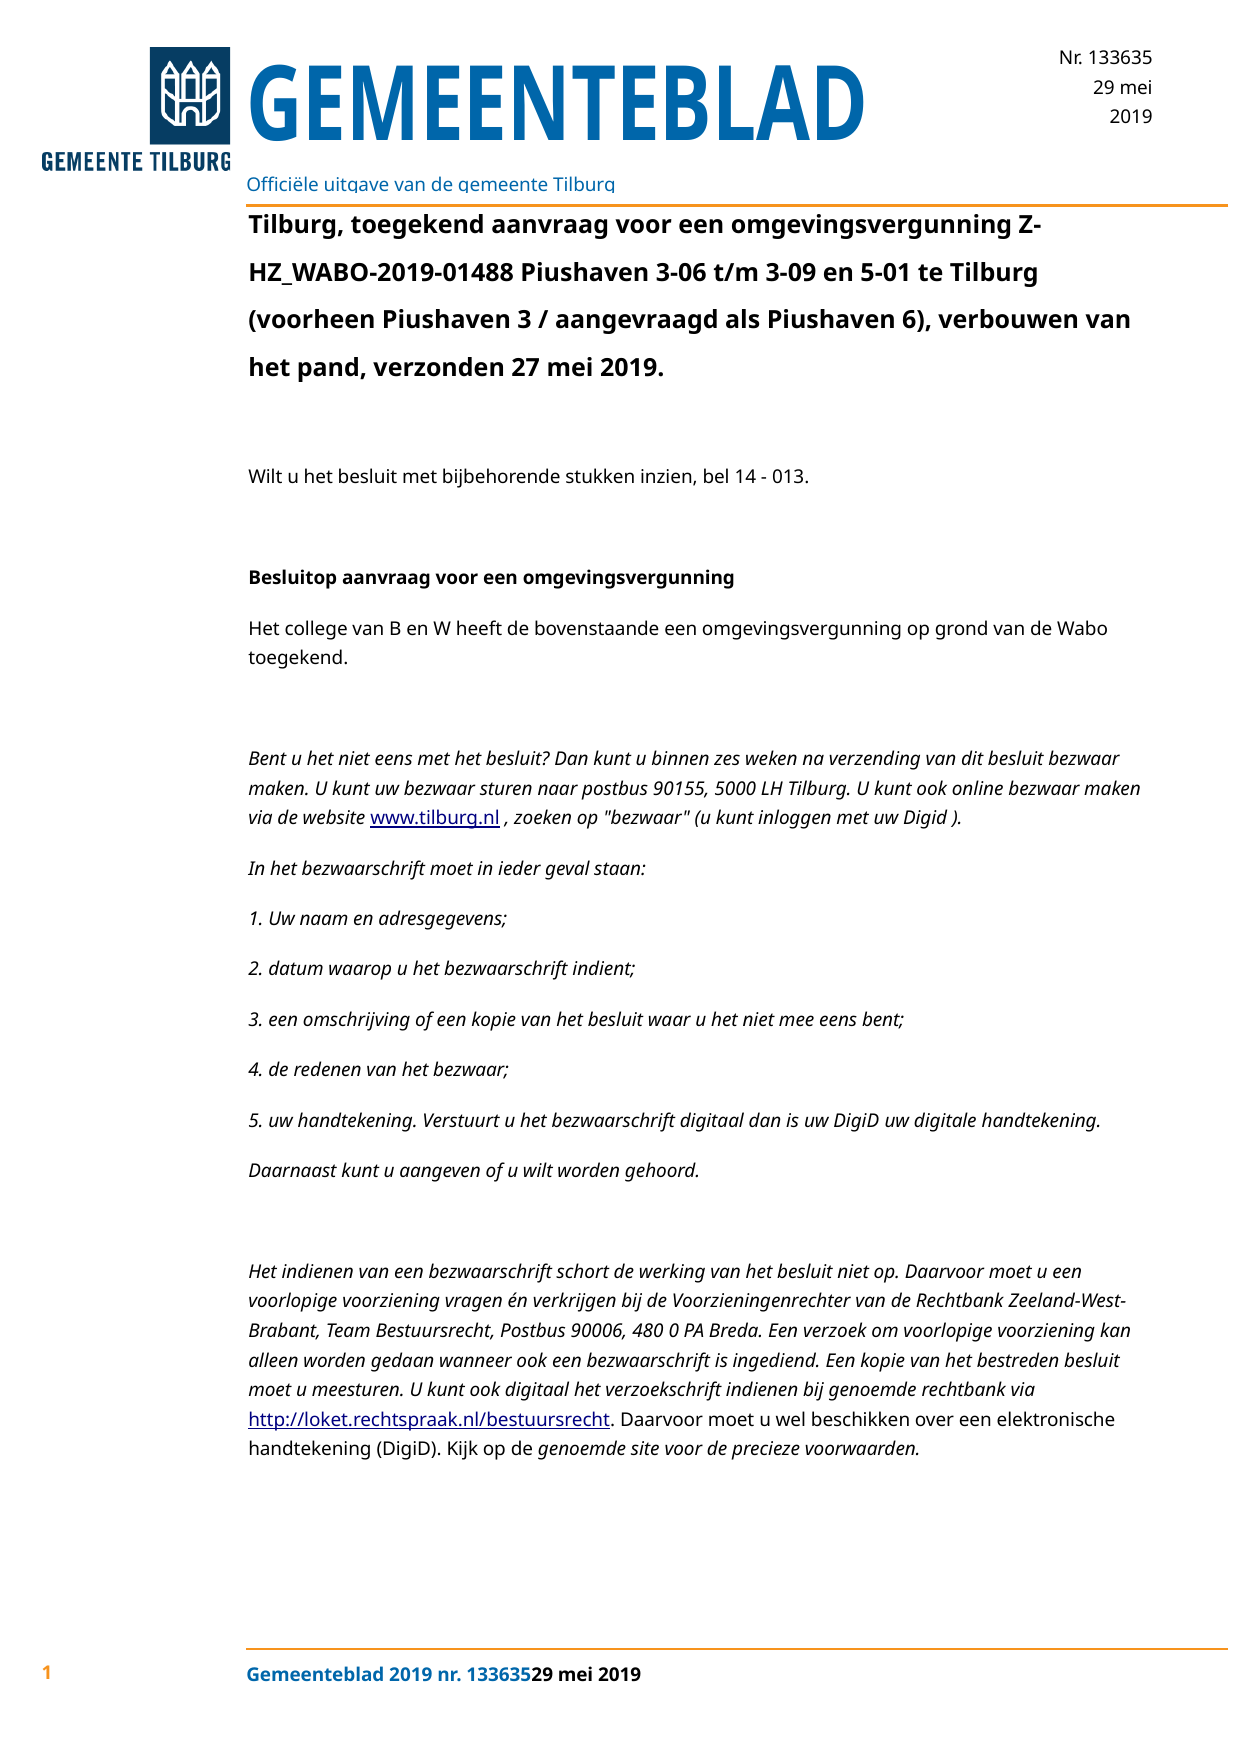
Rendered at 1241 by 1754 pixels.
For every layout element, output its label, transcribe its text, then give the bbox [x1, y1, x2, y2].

text 5. uw handtekening. Verstuurt u het bezwaarschrift digitaal dan is uw DigiD uw digitale handtekening. [248, 1107, 1152, 1133]
text Het indienen van een bezwaarschrift schort de werking van het besluit niet op. Daarvoor moet u een voorlopige voorziening vragen én verkrijgen bij de Voorzieningenrechter van de Rechtbank Zeeland-West-Brabant, Team Bestuursrecht, Postbus 90006, 480 0 PA Breda. Een verzoek om voorlopige voorziening kan alleen worden gedaan wanneer ook een bezwaarschrift is ingediend. Een kopie van het bestreden besluit moet u meesturen. U kunt ook digitaal het verzoekschrift indienen bij genoemde rechtbank via http://loket.rechtspraak.nl/bestuursrecht. Daarvoor moet u wel beschikken over een elektronische handtekening (DigiD). Kijk op de genoemde site voor de precieze voorwaarden. [248, 1258, 1152, 1461]
text 3. een omschrijving of een kopie van het besluit waar u het niet mee eens bent; [248, 1006, 1152, 1032]
picture [41, 47, 231, 172]
text Het college van B en W heeft de bovenstaande een omgevingsvergunning op grond van de Wabo toegekend. [248, 615, 1152, 670]
text Besluitop aanvraag voor een omgevingsvergunning [248, 564, 1152, 590]
text 2. datum waarop u het bezwaarschrift indient; [248, 956, 1152, 981]
text Tilburg, toegekend aanvraag voor een omgevingsvergunning Z-HZ_WABO-2019-01488 Piushaven 3-06 t/m 3-09 en 5-01 te Tilburg (voorheen Piushaven 3 / aangevraagd als Piushaven 6), verbouwen van het pand, verzonden 27 mei 2019. [248, 207, 1152, 384]
text Wilt u het besluit met bijbehorende stukken inzien, bel 14 - 013. [248, 463, 1152, 489]
text In het bezwaarschrift moet in ieder geval staan: [248, 855, 1152, 881]
text Bent u het niet eens met het besluit? Dan kunt u binnen zes weken na verzending van dit besluit bezwaar maken. U kunt uw bezwaar sturen naar postbus 90155, 5000 LH Tilburg. U kunt ook online bezwaar maken via de website www.tilburg.nl , zoeken op "bezwaar" (u kunt inloggen met uw Digid ). [248, 745, 1152, 830]
text Daarnaast kunt u aangeven of u wilt worden gehoord. [248, 1157, 1152, 1183]
text 1. Uw naam en adresgegevens; [248, 905, 1152, 931]
text 4. de redenen van het bezwaar; [248, 1056, 1152, 1082]
